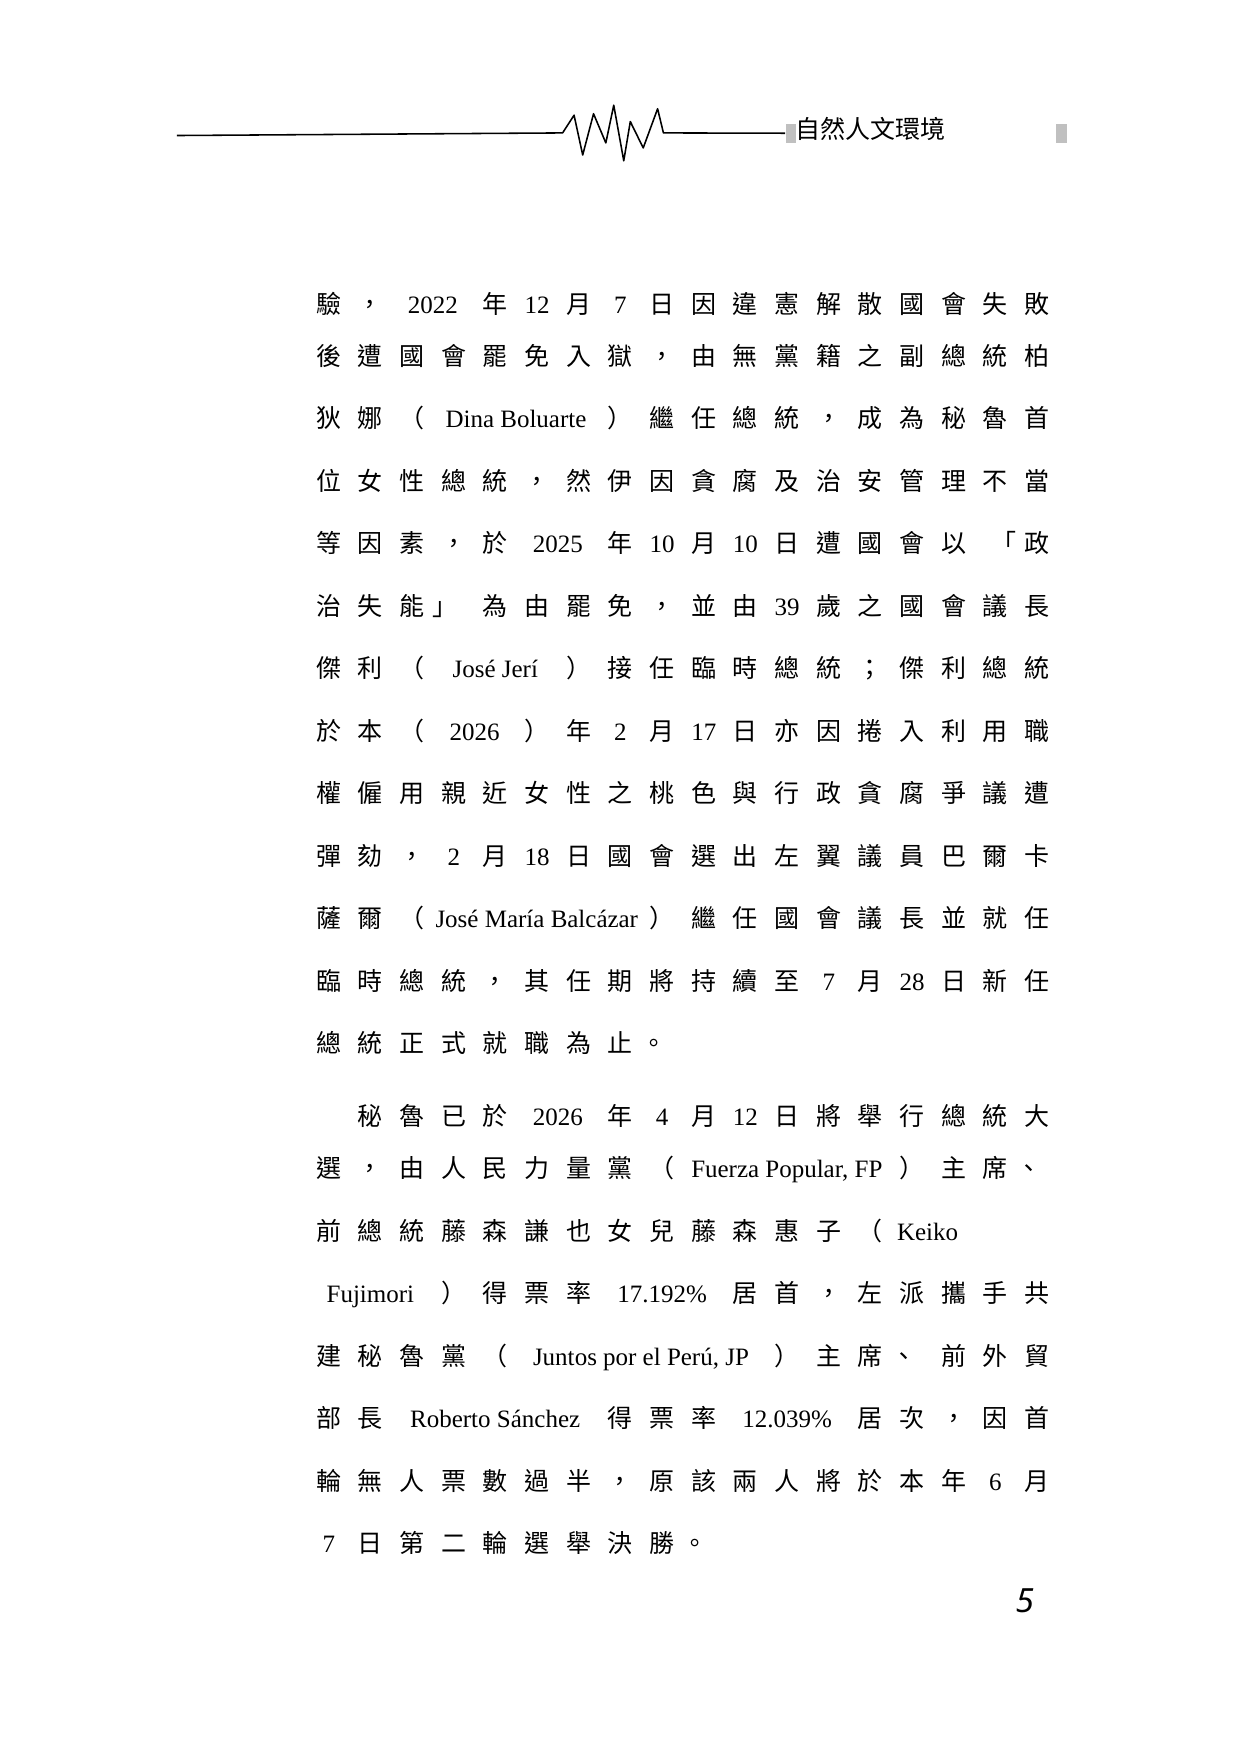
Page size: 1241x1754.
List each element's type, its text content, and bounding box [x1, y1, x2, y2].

text 驗，2022年12月7日因違憲解散國會失敗後遭國會罷免入獄，由無黨籍之副總統柏狄娜（Dina Boluarte）繼任總統，成為秘魯首位女性總統，然伊因貪腐及治安管理不當等因素，於2025年10月10日遭國會以「政治失能」為由罷免，並由39歲之國會議長傑利（José Jerí）接任臨時總統；傑利總統於本（2026）年2月17日亦因捲入利用職權僱用親近女性之桃色與行政貪腐爭議遭彈劾，2月18日國會選出左翼議員巴爾卡薩爾（José María Balcázar）繼任國會議長並就任臨時總統，其任期將持續至7月28日新任總統正式就職為止。 [281, 250, 1058, 1063]
text 秘魯已於2026年4月12日將舉行總統大選，由人民力量黨（Fuerza Popular, FP）主席、前總統藤森謙也女兒藤森惠子（Keiko Fujimori）得票率17.192%居首，左派攜手共建秘魯黨（Juntos por el Perú, JP）主席、前外貿部長Roberto Sánchez得票率12.039%居次，因首輪無人票數過半，原該兩人將於本年6月7日第二輪選舉決勝。 [281, 1063, 1058, 1563]
